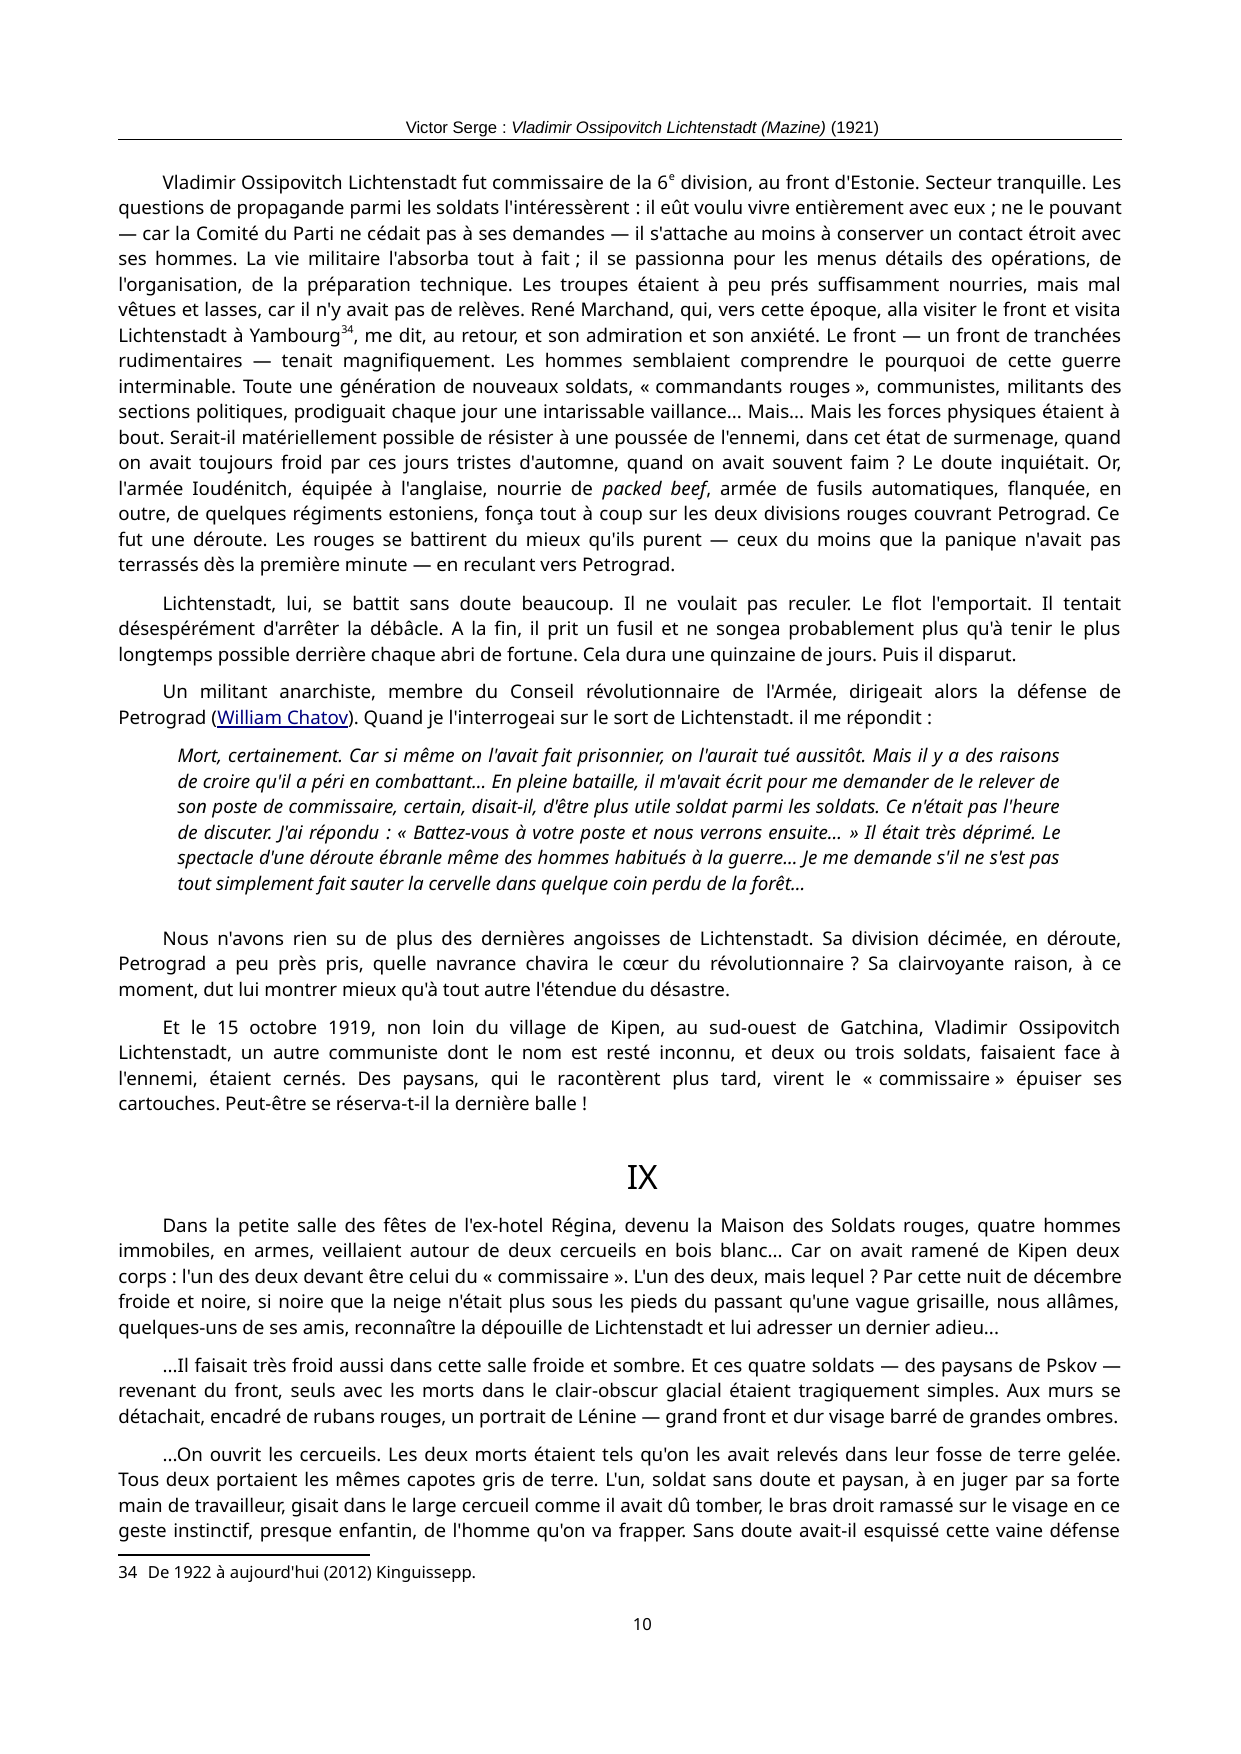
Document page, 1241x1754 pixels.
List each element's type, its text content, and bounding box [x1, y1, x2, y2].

text Un militant anarchiste, membre du Conseil révolutionnaire de l'Armée, dirigeait alors la défense de Petrograd (William Chatov). Quand je l'interrogeai sur le sort de Lichtenstadt. il me répondit : [118, 679, 1122, 730]
text De 1922 à aujourd'hui (2012) Kinguissepp. [118, 1561, 1122, 1583]
text Et le 15 octobre 1919, non loin du village de Kipen, au sud-ouest de Gatchina, Vladimir Ossipovitch Lichtenstadt, un autre communiste dont le nom est resté inconnu, et deux ou trois soldats, faisaient face à l'ennemi, étaient cernés. Des paysans, qui le racontèrent plus tard, virent le « commissaire » épuiser ses cartouches. Peut-être se réserva-t-il la dernière balle ! [118, 1014, 1122, 1116]
subtitle IX [118, 1154, 1122, 1199]
text ...Il faisait très froid aussi dans cette salle froide et sombre. Et ces quatre soldats — des paysans de Pskov — revenant du front, seuls avec les morts dans le clair-obscur glacial étaient tragiquement simples. Aux murs se détachait, encadré de rubans rouges, un portrait de Lénine — grand front et dur visage barré de grandes ombres. [118, 1352, 1122, 1428]
text Vladimir Ossipovitch Lichtenstadt fut commissaire de la 6e division, au front d'Estonie. Secteur tranquille. Les questions de propagande parmi les soldats l'intéressèrent : il eût voulu vivre entièrement avec eux ; ne le pouvant — car la Comité du Parti ne cédait pas à ses demandes — il s'attache au moins à conserver un contact étroit avec ses hommes. La vie militaire l'absorba tout à fait ; il se passionna pour les menus détails des opérations, de l'organisation, de la préparation technique. Les troupes étaient à peu prés suffisamment nourries, mais mal vêtues et lasses, car il n'y avait pas de relèves. René Marchand, qui, vers cette époque, alla visiter le front et visita Lichtenstadt à Yambourg, me dit, au retour, et son admiration et son anxiété. Le front — un front de tranchées rudimentaires — tenait magnifiquement. Les hommes semblaient comprendre le pourquoi de cette guerre interminable. Toute une génération de nouveaux soldats, « commandants rouges », communistes, militants des sections politiques, prodiguait chaque jour une intarissable vaillance... Mais... Mais les forces physiques étaient à bout. Serait-il matériellement possible de résister à une poussée de l'ennemi, dans cet état de surmenage, quand on avait toujours froid par ces jours tristes d'automne, quand on avait souvent faim ? Le doute inquiétait. Or, l'armée Ioudénitch, équipée à l'anglaise, nourrie de packed beef, armée de fusils automatiques, flanquée, en outre, de quelques régiments estoniens, fonça tout à coup sur les deux divisions rouges couvrant Petrograd. Ce fut une déroute. Les rouges se battirent du mieux qu'ils purent — ceux du moins que la panique n'avait pas terrassés dès la première minute — en reculant vers Petrograd. [118, 169, 1122, 577]
text ...On ouvrit les cercueils. Les deux morts étaient tels qu'on les avait relevés dans leur fosse de terre gelée. Tous deux portaient les mêmes capotes gris de terre. L'un, soldat sans doute et paysan, à en juger par sa forte main de travailleur, gisait dans le large cercueil comme il avait dû tomber, le bras droit ramassé sur le visage en ce geste instinctif, presque enfantin, de l'homme qu'on va frapper. Sans doute avait-il esquissé cette vaine défense [118, 1441, 1122, 1543]
text Nous n'avons rien su de plus des dernières angoisses de Lichtenstadt. Sa division décimée, en déroute, Petrograd a peu près pris, quelle navrance chavira le cœur du révolutionnaire ? Sa clairvoyante raison, à ce moment, dut lui montrer mieux qu'à tout autre l'étendue du désastre. [118, 925, 1122, 1002]
text Lichtenstadt, lui, se battit sans doute beaucoup. Il ne voulait pas reculer. Le flot l'emportait. Il tentait désespérément d'arrêter la débâcle. A la fin, il prit un fusil et ne songea probablement plus qu'à tenir le plus longtemps possible derrière chaque abri de fortune. Cela dura une quinzaine de jours. Puis il disparut. [118, 590, 1122, 666]
text Dans la petite salle des fêtes de l'ex-hotel Régina, devenu la Maison des Soldats rouges, quatre hommes immobiles, en armes, veillaient autour de deux cercueils en bois blanc... Car on avait ramené de Kipen deux corps : l'un des deux devant être celui du « commissaire ». L'un des deux, mais lequel ? Par cette nuit de décembre froide et noire, si noire que la neige n'était plus sous les pieds du passant qu'une vague grisaille, nous allâmes, quelques-uns de ses amis, reconnaître la dépouille de Lichtenstadt et lui adresser un dernier adieu... [118, 1212, 1122, 1339]
text Mort, certainement. Car si même on l'avait fait prisonnier, on l'aurait tué aussitôt. Mais il y a des raisons de croire qu'il a péri en combattant... En pleine bataille, il m'avait écrit pour me demander de le relever de son poste de commissaire, certain, disait-il, d'être plus utile soldat parmi les soldats. Ce n'était pas l'heure de discuter. J'ai répondu : « Battez-vous à votre poste et nous verrons ensuite... » Il était très déprimé. Le spectacle d'une déroute ébranle même des hommes habitués à la guerre... Je me demande s'il ne s'est pas tout simplement fait sauter la cervelle dans quelque coin perdu de la forêt... [177, 742, 1063, 896]
